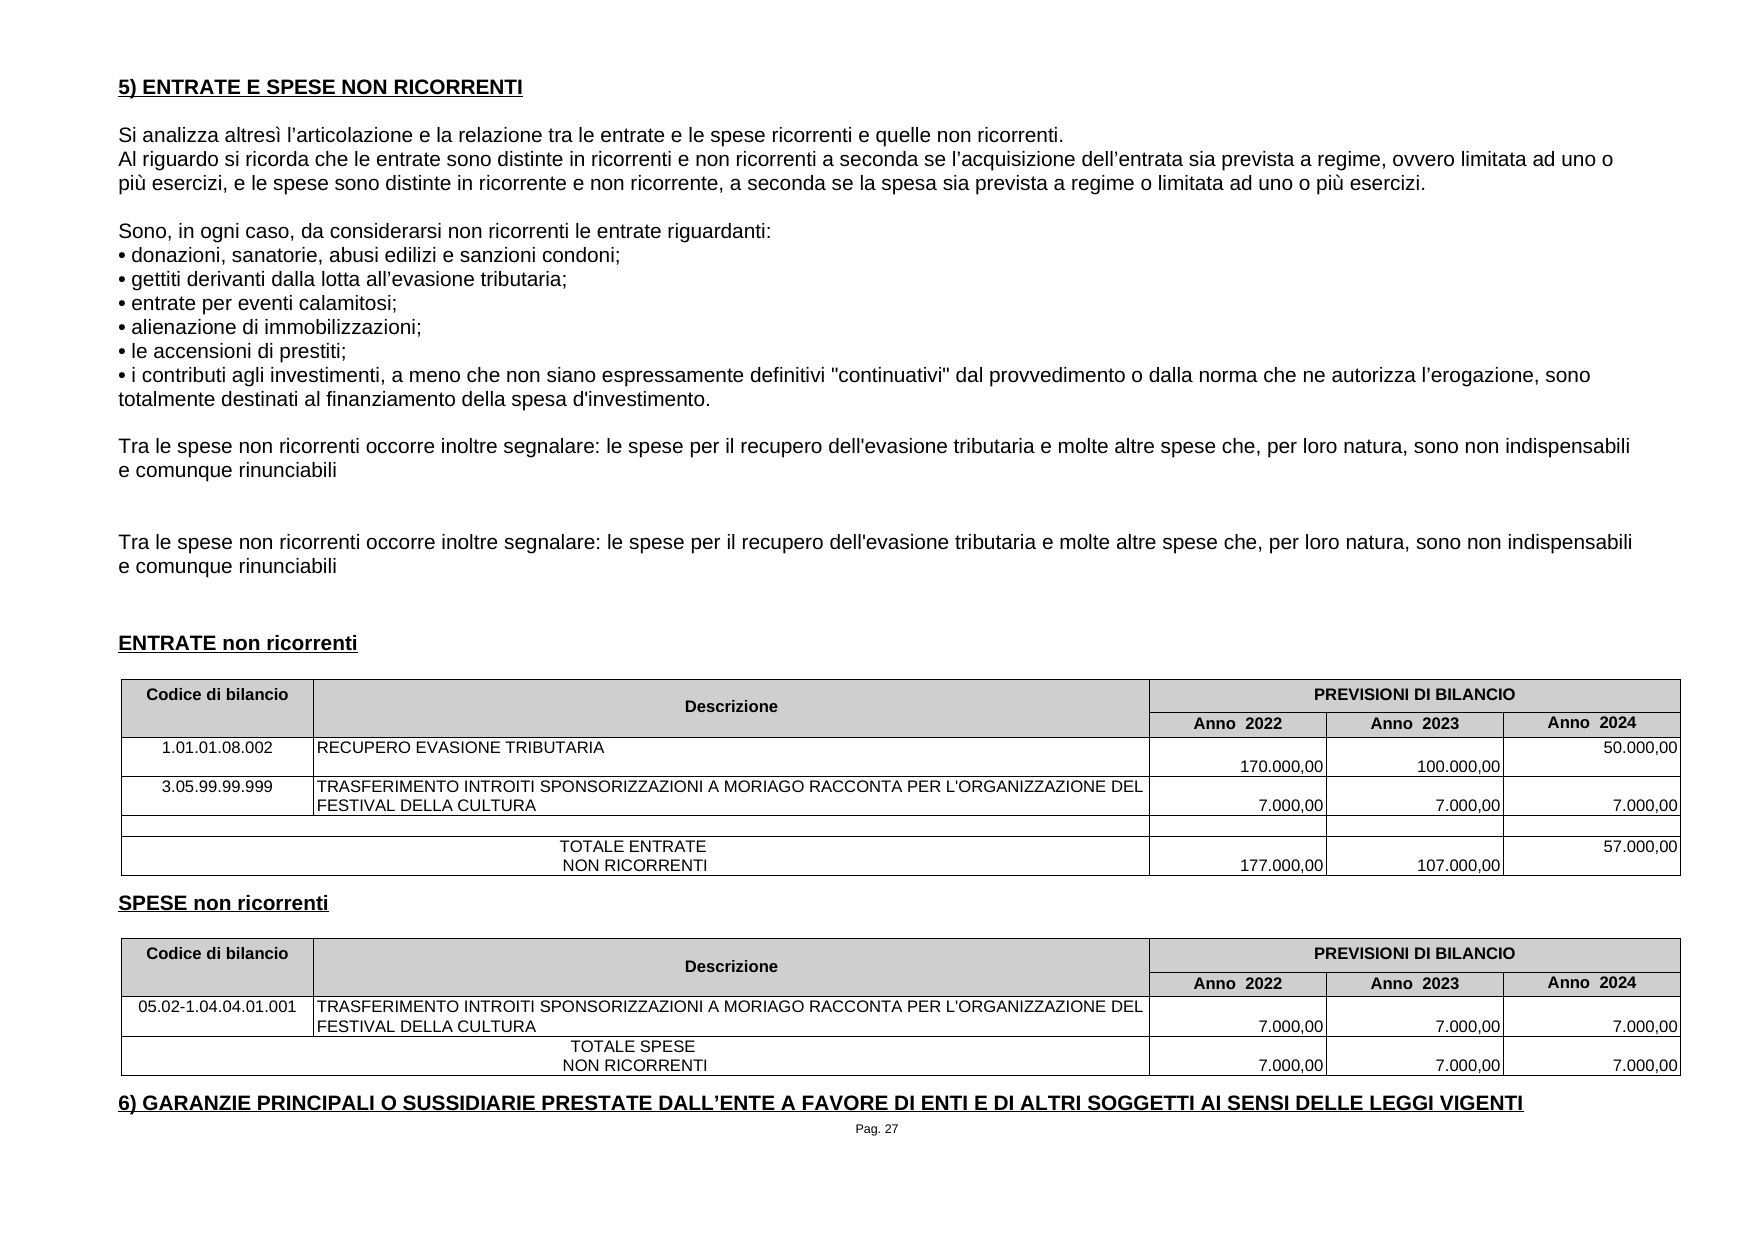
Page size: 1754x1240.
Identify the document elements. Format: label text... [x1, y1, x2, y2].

table_cell 57.000,00 [1504, 837, 1680, 875]
table_cell Anno 2024 [1504, 973, 1680, 996]
table_cell 107.000,00 [1327, 837, 1503, 875]
table_cell 170.000,00 [1150, 738, 1326, 776]
table_header PREVISIONI DI BILANCIO [1150, 680, 1680, 712]
table_header Codice di bilancio [122, 939, 313, 972]
table_cell [122, 816, 1149, 836]
table_cell 7.000,00 [1327, 777, 1503, 815]
table_header Codice di bilancio [122, 680, 313, 712]
text SPESE non ricorrenti [118, 890, 1636, 914]
table_header PREVISIONI DI BILANCIO [1150, 939, 1680, 972]
table_cell [1150, 816, 1326, 836]
table_cell 1.01.01.08.002 [122, 738, 313, 776]
text 5) ENTRATE E SPESE NON RICORRENTI [118, 75, 1636, 99]
table_cell 7.000,00 [1150, 997, 1326, 1036]
table_header Descrizione [314, 939, 1149, 996]
table_cell [122, 972, 313, 996]
table_cell [122, 712, 313, 737]
table_cell 7.000,00 [1504, 777, 1680, 815]
table_cell 3.05.99.99.999 [122, 777, 313, 815]
text Tra le spese non ricorrenti occorre inoltre segnalare: le spese per il recupero dell'evasione tributaria e molte altre spese che, per loro natura, sono non indispensabili e comunque rinunciabili [118, 530, 1636, 578]
text • alienazione di immobilizzazioni; [118, 314, 1636, 338]
table_cell 177.000,00 [1150, 837, 1326, 875]
table_cell 05.02-1.04.04.01.001 [122, 997, 313, 1036]
table_cell 7.000,00 [1150, 1037, 1326, 1075]
table_cell TOTALE ENTRATE NON RICORRENTI [122, 837, 1149, 875]
table_header Descrizione [314, 680, 1149, 737]
table_cell 7.000,00 [1150, 777, 1326, 815]
table_cell RECUPERO EVASIONE TRIBUTARIA [314, 738, 1149, 776]
text Al riguardo si ricorda che le entrate sono distinte in ricorrenti e non ricorrenti a seconda se l’acquisizione dell’entrata sia prevista a regime, ovvero limitata ad uno o più esercizi, e le spese sono distinte in ricorrente e non ricorrente, a seconda se la spesa sia prevista a regime o limitata ad uno o più esercizi. [118, 147, 1636, 195]
text Tra le spese non ricorrenti occorre inoltre segnalare: le spese per il recupero dell'evasione tributaria e molte altre spese che, per loro natura, sono non indispensabili e comunque rinunciabili [118, 434, 1636, 482]
table_cell Anno 2023 [1327, 713, 1503, 737]
table_cell [1327, 816, 1503, 836]
table_cell 100.000,00 [1327, 738, 1503, 776]
text • le accensioni di prestiti; [118, 338, 1636, 362]
table_cell Anno 2023 [1327, 973, 1503, 996]
text Si analizza altresì l’articolazione e la relazione tra le entrate e le spese ricorrenti e quelle non ricorrenti. [118, 123, 1636, 147]
text Sono, in ogni caso, da considerarsi non ricorrenti le entrate riguardanti: [118, 219, 1636, 243]
table_cell 7.000,00 [1327, 997, 1503, 1036]
table_cell [1504, 816, 1680, 836]
table_cell 7.000,00 [1504, 1037, 1680, 1075]
text • i contributi agli investimenti, a meno che non siano espressamente definitivi "continuativi" dal provvedimento o dalla norma che ne autorizza l’erogazione, sono totalmente destinati al finanziamento della spesa d'investimento. [118, 362, 1636, 410]
table_cell 7.000,00 [1327, 1037, 1503, 1075]
text • entrate per eventi calamitosi; [118, 291, 1636, 314]
table_cell Anno 2024 [1504, 713, 1680, 737]
table_cell TRASFERIMENTO INTROITI SPONSORIZZAZIONI A MORIAGO RACCONTA PER L'ORGANIZZAZIONE DEL FESTIVAL DELLA CULTURA [314, 997, 1149, 1036]
text • gettiti derivanti dalla lotta all’evasione tributaria; [118, 267, 1636, 291]
text 6) GARANZIE PRINCIPALI O SUSSIDIARIE PRESTATE DALL’ENTE A FAVORE DI ENTI E DI ALTRI SOGGETTI AI SENSI DELLE LEGGI VIGENTI [118, 1090, 1636, 1114]
text ENTRATE non ricorrenti [118, 631, 1636, 655]
table_cell TOTALE SPESE NON RICORRENTI [122, 1037, 1149, 1075]
table_cell Anno 2022 [1150, 973, 1326, 996]
table_cell TRASFERIMENTO INTROITI SPONSORIZZAZIONI A MORIAGO RACCONTA PER L'ORGANIZZAZIONE DEL FESTIVAL DELLA CULTURA [314, 777, 1149, 815]
table_cell Anno 2022 [1150, 713, 1326, 737]
table_cell 50.000,00 [1504, 738, 1680, 776]
text • donazioni, sanatorie, abusi edilizi e sanzioni condoni; [118, 243, 1636, 267]
table_cell 7.000,00 [1504, 997, 1680, 1036]
